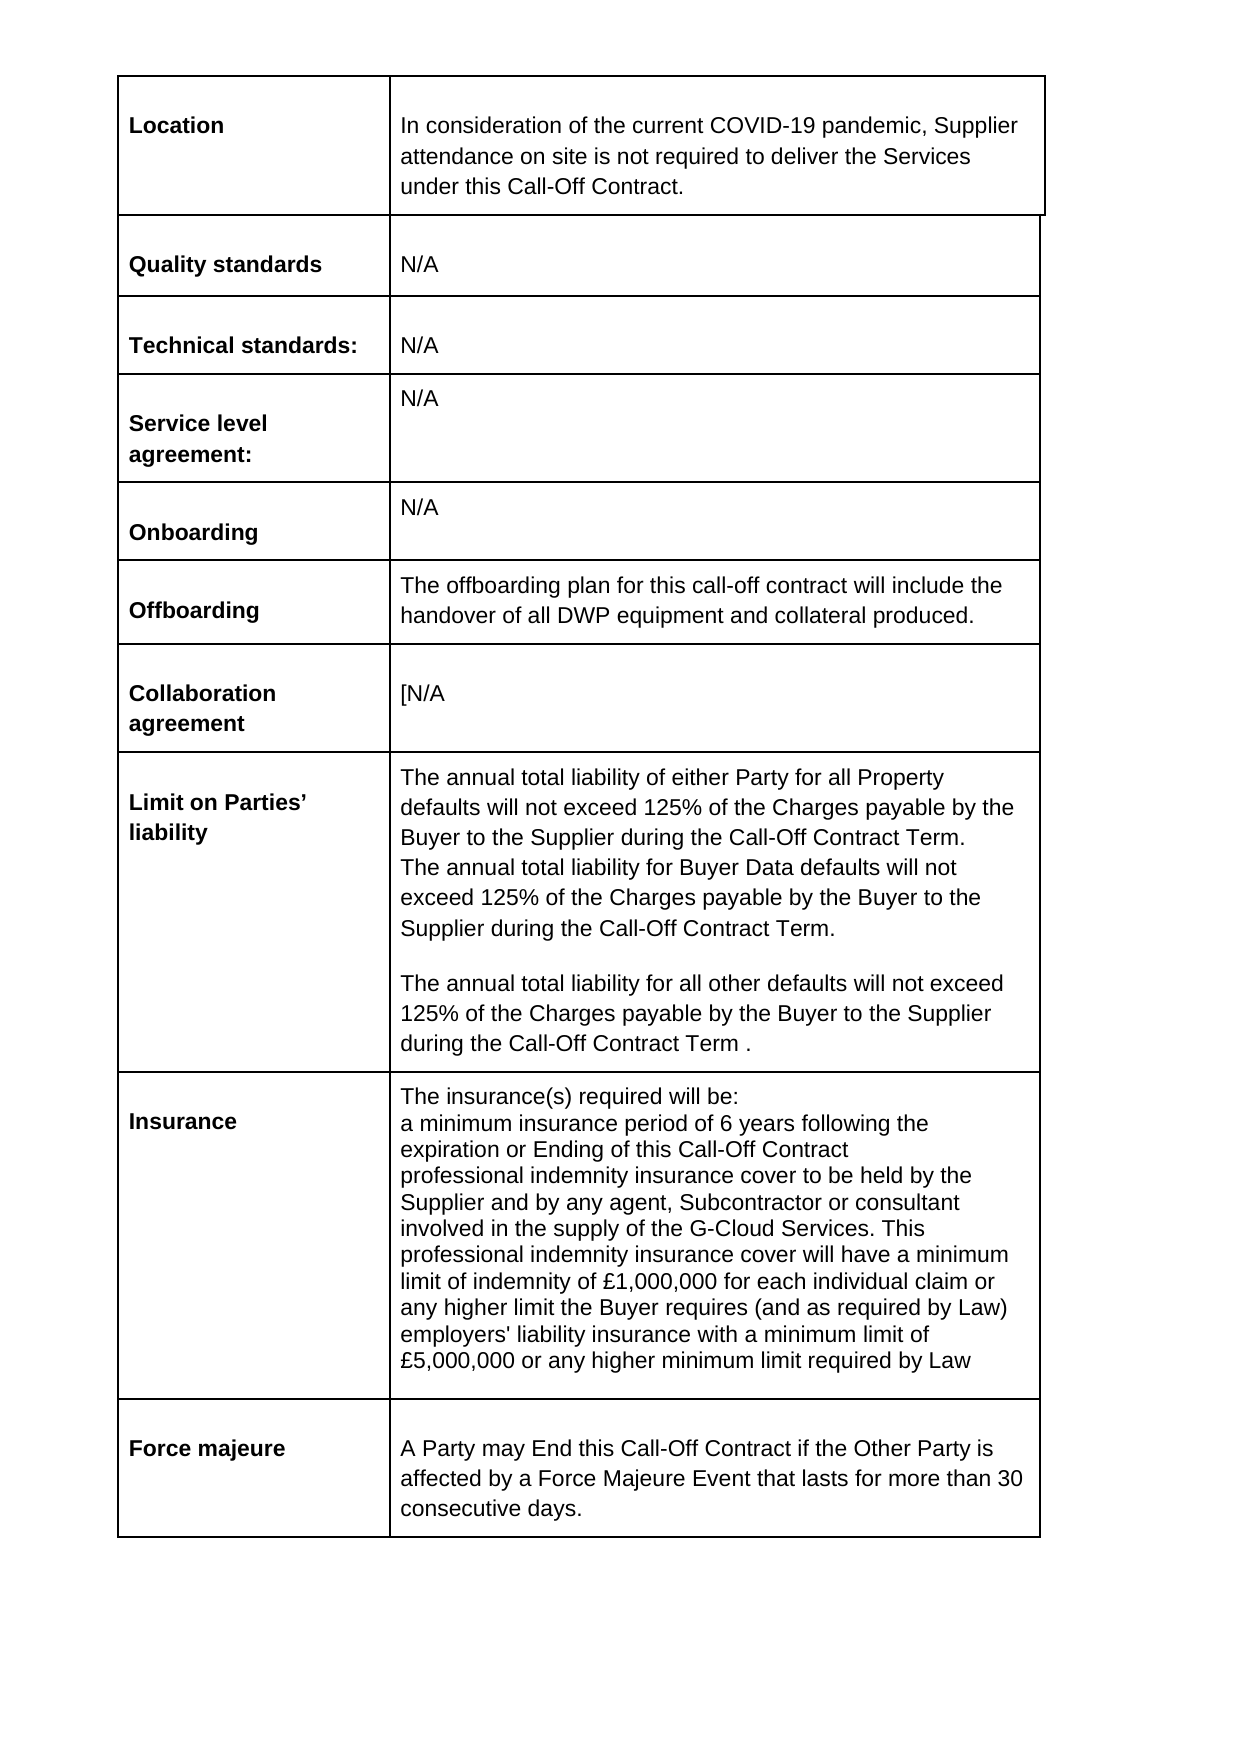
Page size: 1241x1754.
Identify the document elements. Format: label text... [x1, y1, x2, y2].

table_cell [1041, 1071, 1045, 1397]
table_cell Quality standards [119, 216, 389, 295]
table_cell Limit on Parties’ liability [119, 753, 389, 1071]
table_cell Offboarding [119, 561, 389, 643]
table_cell N/A [391, 375, 1039, 481]
table_cell A Party may End this Call-Off Contract if the Other Party is affected by a Force Majeure Event that lasts for more than 30 consecutive days. [391, 1400, 1039, 1536]
table_cell N/A [391, 483, 1039, 559]
table_cell [1041, 295, 1045, 373]
table_cell [1041, 216, 1045, 295]
table_cell [N/A [391, 645, 1039, 751]
table_cell Service level agreement: [119, 375, 389, 481]
table_cell Location [119, 77, 389, 213]
table_cell In consideration of the current COVID-19 pandemic, Supplier attendance on site is not required to deliver the Services under this Call-Off Contract. [391, 77, 1044, 213]
table_cell [1041, 559, 1045, 643]
table_cell Insurance [119, 1073, 389, 1397]
table_cell Technical standards: [119, 297, 389, 373]
table_cell N/A [391, 297, 1039, 373]
table_cell [1041, 481, 1045, 559]
table_cell Collaboration agreement [119, 645, 389, 751]
table_cell [1041, 643, 1045, 751]
table_cell The annual total liability of either Party for all Property defaults will not exceed 125% of the Charges payable by the Buyer to the Supplier during the Call-Off Contract Term. The annual total liability for Buyer Data defaults will not exceed 125% of the Charges payable by the Buyer to the Supplier during the Call-Off Contract Term. The annual total liability for all other defaults will not exceed 125% of the Charges payable by the Buyer to the Supplier during the Call-Off Contract Term . [391, 753, 1039, 1071]
table_cell The insurance(s) required will be: a minimum insurance period of 6 years following the expiration or Ending of this Call-Off Contract professional indemnity insurance cover to be held by the Supplier and by any agent, Subcontractor or consultant involved in the supply of the G-Cloud Services. This professional indemnity insurance cover will have a minimum limit of indemnity of £1,000,000 for each individual claim or any higher limit the Buyer requires (and as required by Law) employers' liability insurance with a minimum limit of £5,000,000 or any higher minimum limit required by Law [391, 1073, 1039, 1397]
table_cell N/A [391, 216, 1039, 295]
table_cell [1041, 373, 1045, 481]
table_cell Onboarding [119, 483, 389, 559]
table_cell [1041, 751, 1045, 1071]
table_cell Force majeure [119, 1400, 389, 1536]
table_cell [1041, 1398, 1045, 1536]
table_cell The offboarding plan for this call-off contract will include the handover of all DWP equipment and collateral produced. [391, 561, 1039, 643]
